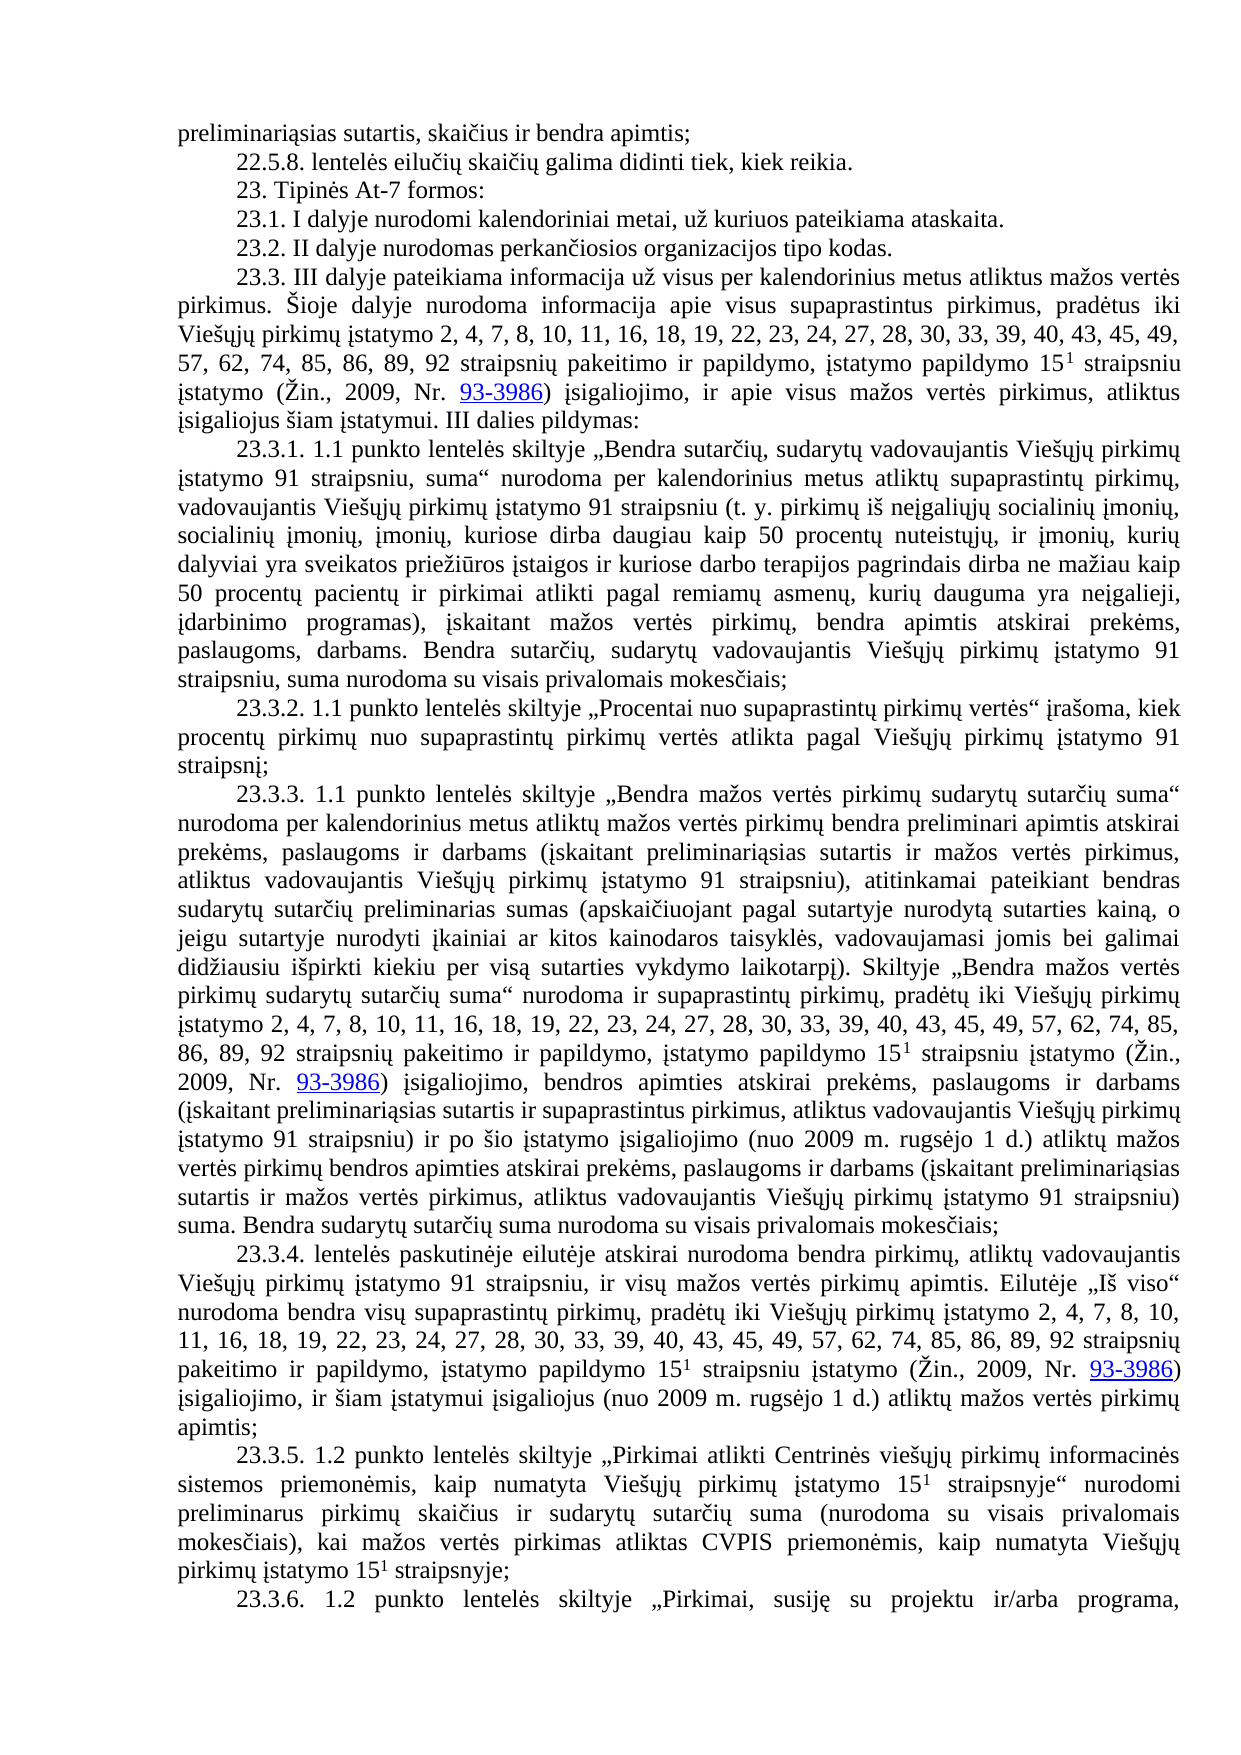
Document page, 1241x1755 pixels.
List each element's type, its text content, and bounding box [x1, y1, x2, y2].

text 23.3.6. 1.2 punkto lentelės skiltyje „Pirkimai, susiję su projektu ir/arba programa, [177, 1584, 1181, 1613]
text 22.5.8. lentelės eilučių skaičių galima didinti tiek, kiek reikia. [177, 147, 1181, 176]
text 23.3.5. 1.2 punkto lentelės skiltyje „Pirkimai atlikti Centrinės viešųjų pirkimų informacinės sistemos priemonėmis, kaip numatyta Viešųjų pirkimų įstatymo 151 straipsnyje“ nurodomi preliminarus pirkimų skaičius ir sudarytų sutarčių suma (nurodoma su visais privalomais mokesčiais), kai mažos vertės pirkimas atliktas CVPIS priemonėmis, kaip numatyta Viešųjų pirkimų įstatymo 151 straipsnyje; [177, 1441, 1181, 1584]
text 23.3.4. lentelės paskutinėje eilutėje atskirai nurodoma bendra pirkimų, atliktų vadovaujantis Viešųjų pirkimų įstatymo 91 straipsniu, ir visų mažos vertės pirkimų apimtis. Eilutėje „Iš viso“ nurodoma bendra visų supaprastintų pirkimų, pradėtų iki Viešųjų pirkimų įstatymo 2, 4, 7, 8, 10, 11, 16, 18, 19, 22, 23, 24, 27, 28, 30, 33, 39, 40, 43, 45, 49, 57, 62, 74, 85, 86, 89, 92 straipsnių pakeitimo ir papildymo, įstatymo papildymo 151 straipsniu įstatymo (Žin., 2009, Nr. 93-3986) įsigaliojimo, ir šiam įstatymui įsigaliojus (nuo 2009 m. rugsėjo 1 d.) atliktų mažos vertės pirkimų apimtis; [177, 1239, 1181, 1441]
text preliminariąsias sutartis, skaičius ir bendra apimtis; [177, 118, 1181, 147]
text 23.1. I dalyje nurodomi kalendoriniai metai, už kuriuos pateikiama ataskaita. [177, 204, 1181, 233]
text 23.3.1. 1.1 punkto lentelės skiltyje „Bendra sutarčių, sudarytų vadovaujantis Viešųjų pirkimų įstatymo 91 straipsniu, suma“ nurodoma per kalendorinius metus atliktų supaprastintų pirkimų, vadovaujantis Viešųjų pirkimų įstatymo 91 straipsniu (t. y. pirkimų iš neįgaliųjų socialinių įmonių, socialinių įmonių, įmonių, kuriose dirba daugiau kaip 50 procentų nuteistųjų, ir įmonių, kurių dalyviai yra sveikatos priežiūros įstaigos ir kuriose darbo terapijos pagrindais dirba ne mažiau kaip 50 procentų pacientų ir pirkimai atlikti pagal remiamų asmenų, kurių dauguma yra neįgalieji, įdarbinimo programas), įskaitant mažos vertės pirkimų, bendra apimtis atskirai prekėms, paslaugoms, darbams. Bendra sutarčių, sudarytų vadovaujantis Viešųjų pirkimų įstatymo 91 straipsniu, suma nurodoma su visais privalomais mokesčiais; [177, 434, 1181, 693]
text 23.3.3. 1.1 punkto lentelės skiltyje „Bendra mažos vertės pirkimų sudarytų sutarčių suma“ nurodoma per kalendorinius metus atliktų mažos vertės pirkimų bendra preliminari apimtis atskirai prekėms, paslaugoms ir darbams (įskaitant preliminariąsias sutartis ir mažos vertės pirkimus, atliktus vadovaujantis Viešųjų pirkimų įstatymo 91 straipsniu), atitinkamai pateikiant bendras sudarytų sutarčių preliminarias sumas (apskaičiuojant pagal sutartyje nurodytą sutarties kainą, o jeigu sutartyje nurodyti įkainiai ar kitos kainodaros taisyklės, vadovaujamasi jomis bei galimai didžiausiu išpirkti kiekiu per visą sutarties vykdymo laikotarpį). Skiltyje „Bendra mažos vertės pirkimų sudarytų sutarčių suma“ nurodoma ir supaprastintų pirkimų, pradėtų iki Viešųjų pirkimų įstatymo 2, 4, 7, 8, 10, 11, 16, 18, 19, 22, 23, 24, 27, 28, 30, 33, 39, 40, 43, 45, 49, 57, 62, 74, 85, 86, 89, 92 straipsnių pakeitimo ir papildymo, įstatymo papildymo 151 straipsniu įstatymo (Žin., 2009, Nr. 93-3986) įsigaliojimo, bendros apimties atskirai prekėms, paslaugoms ir darbams (įskaitant preliminariąsias sutartis ir supaprastintus pirkimus, atliktus vadovaujantis Viešųjų pirkimų įstatymo 91 straipsniu) ir po šio įstatymo įsigaliojimo (nuo 2009 m. rugsėjo 1 d.) atliktų mažos vertės pirkimų bendros apimties atskirai prekėms, paslaugoms ir darbams (įskaitant preliminariąsias sutartis ir mažos vertės pirkimus, atliktus vadovaujantis Viešųjų pirkimų įstatymo 91 straipsniu) suma. Bendra sudarytų sutarčių suma nurodoma su visais privalomais mokesčiais; [177, 779, 1181, 1239]
text 23.2. II dalyje nurodomas perkančiosios organizacijos tipo kodas. [177, 233, 1181, 262]
text 23. Tipinės At-7 formos: [177, 176, 1181, 204]
text 23.3. III dalyje pateikiama informacija už visus per kalendorinius metus atliktus mažos vertės pirkimus. Šioje dalyje nurodoma informacija apie visus supaprastintus pirkimus, pradėtus iki Viešųjų pirkimų įstatymo 2, 4, 7, 8, 10, 11, 16, 18, 19, 22, 23, 24, 27, 28, 30, 33, 39, 40, 43, 45, 49, 57, 62, 74, 85, 86, 89, 92 straipsnių pakeitimo ir papildymo, įstatymo papildymo 151 straipsniu įstatymo (Žin., 2009, Nr. 93-3986) įsigaliojimo, ir apie visus mažos vertės pirkimus, atliktus įsigaliojus šiam įstatymui. III dalies pildymas: [177, 262, 1181, 434]
text 23.3.2. 1.1 punkto lentelės skiltyje „Procentai nuo supaprastintų pirkimų vertės“ įrašoma, kiek procentų pirkimų nuo supaprastintų pirkimų vertės atlikta pagal Viešųjų pirkimų įstatymo 91 straipsnį; [177, 693, 1181, 779]
